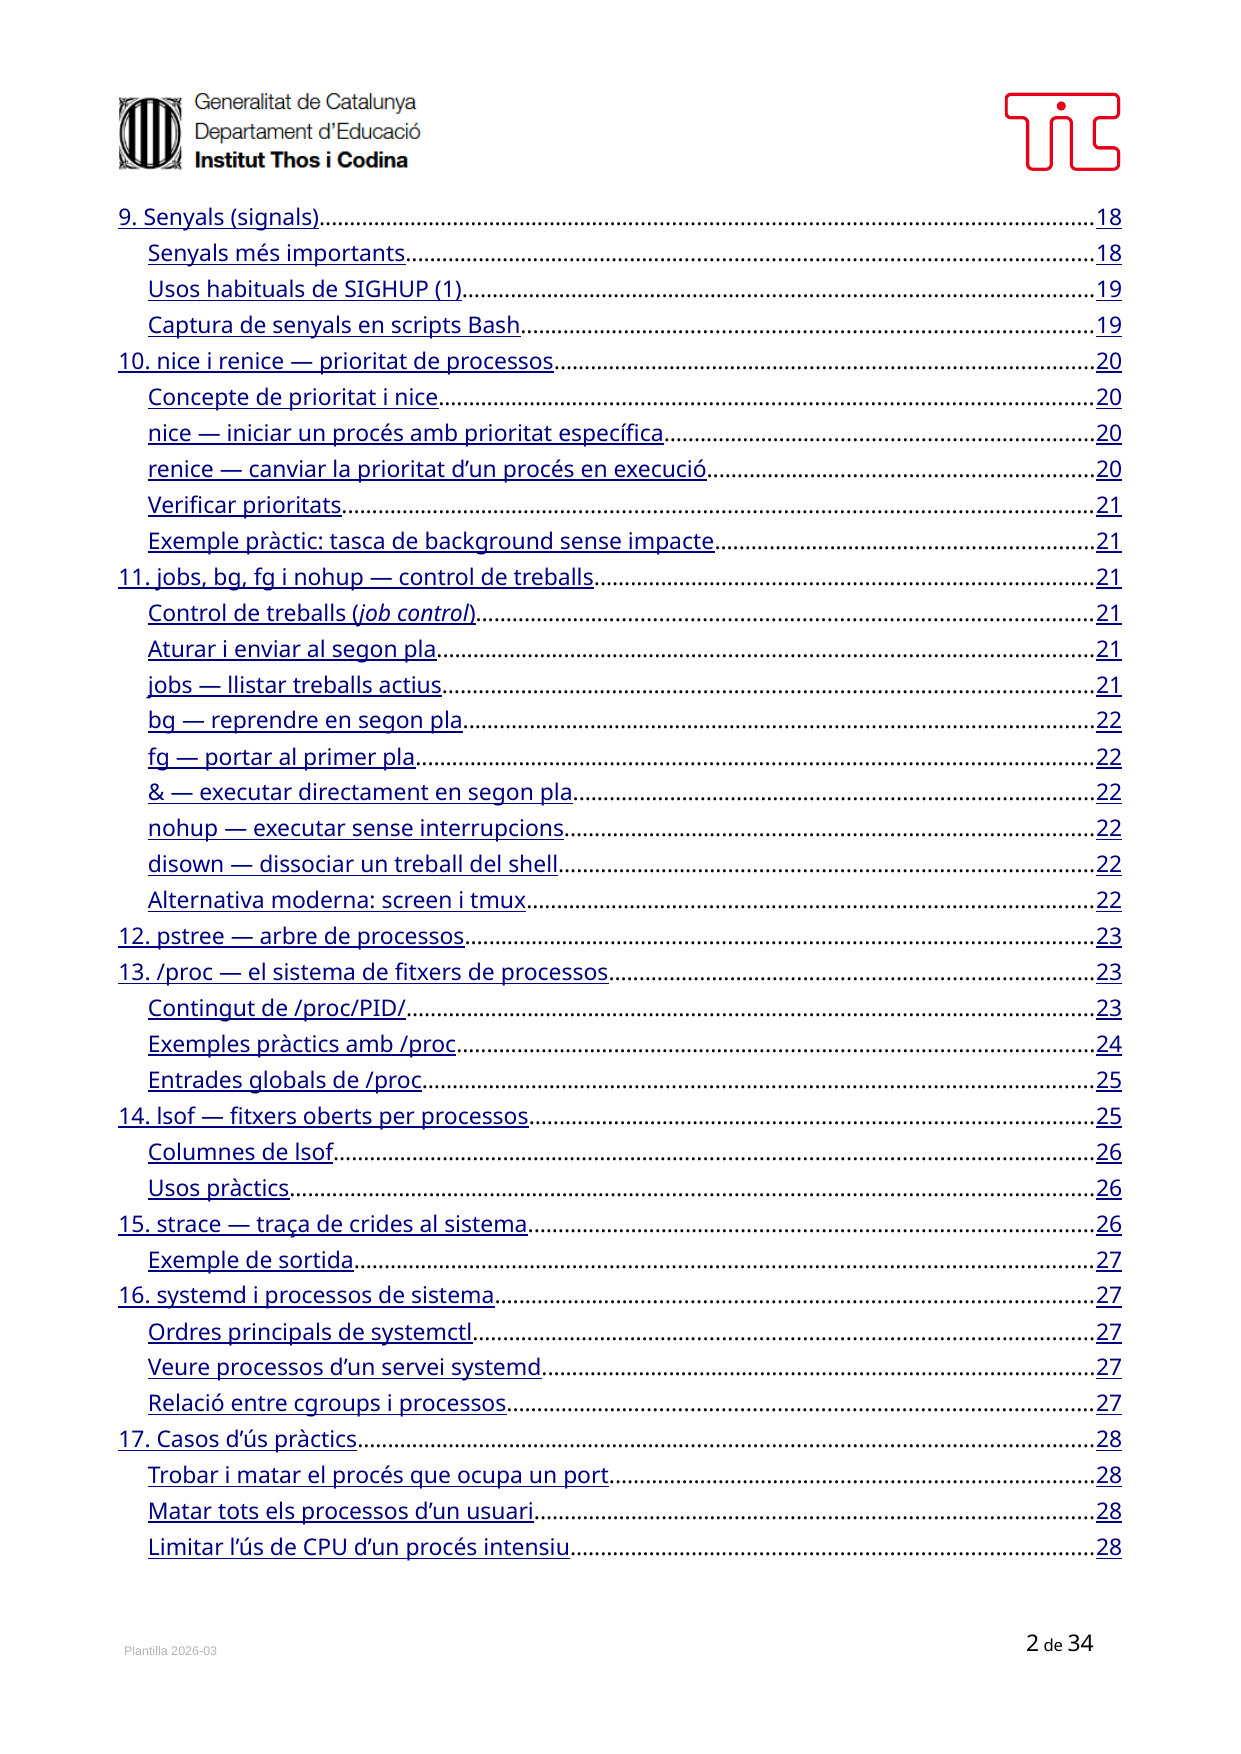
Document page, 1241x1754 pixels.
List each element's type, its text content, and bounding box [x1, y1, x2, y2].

text Senyals més importants 18 [148, 237, 1122, 268]
text fg — portar al primer pla 22 [148, 740, 1122, 772]
text Limitar l’ús de CPU d’un procés intensiu 28 [148, 1531, 1122, 1562]
text nohup — executar sense interrupcions 22 [148, 812, 1122, 843]
text 15. strace — traça de crides al sistema 26 [118, 1208, 1122, 1239]
text 16. systemd i processos de sistema 27 [118, 1279, 1122, 1311]
text Contingut de /proc/PID/ 23 [148, 992, 1122, 1023]
text Verificar prioritats 21 [148, 489, 1122, 520]
text bg — reprendre en segon pla 22 [148, 704, 1122, 736]
text disown — dissociar un treball del shell 22 [148, 848, 1122, 879]
text Matar tots els processos d’un usuari 28 [148, 1495, 1122, 1526]
text Entrades globals de /proc 25 [148, 1064, 1122, 1095]
text Captura de senyals en scripts Bash 19 [148, 309, 1122, 340]
text Usos habituals de SIGHUP (1) 19 [148, 273, 1122, 304]
text jobs — llistar treballs actius 21 [148, 668, 1122, 700]
picture [1004, 92, 1123, 171]
text 17. Casos d’ús pràctics 28 [118, 1423, 1122, 1454]
text Aturar i enviar al segon pla 21 [148, 633, 1122, 664]
text Exemple pràctic: tasca de background sense impacte 21 [148, 525, 1122, 556]
text 12. pstree — arbre de processos 23 [118, 920, 1122, 951]
text nice — iniciar un procés amb prioritat específica 20 [148, 417, 1122, 448]
text Relació entre cgroups i processos 27 [148, 1387, 1122, 1418]
picture [118, 92, 422, 171]
text renice — canviar la prioritat d’un procés en execució 20 [148, 453, 1122, 484]
text Exemple de sortida 27 [148, 1243, 1122, 1275]
text 13. /proc — el sistema de fitxers de processos 23 [118, 956, 1122, 987]
text Concepte de prioritat i nice 20 [148, 381, 1122, 412]
text Control de treballs (job control) 21 [148, 597, 1122, 628]
text & — executar directament en segon pla 22 [148, 776, 1122, 808]
text Exemples pràctics amb /proc 24 [148, 1028, 1122, 1059]
text 14. lsof — fitxers oberts per processos 25 [118, 1100, 1122, 1131]
text 10. nice i renice — prioritat de processos 20 [118, 345, 1122, 376]
text 11. jobs, bg, fg i nohup — control de treballs 21 [118, 561, 1122, 592]
text Columnes de lsof 26 [148, 1136, 1122, 1167]
text Trobar i matar el procés que ocupa un port 28 [148, 1459, 1122, 1490]
text Usos pràctics 26 [148, 1172, 1122, 1203]
text Alternativa moderna: screen i tmux 22 [148, 884, 1122, 915]
text 9. Senyals (signals) 18 [118, 201, 1122, 233]
text Veure processos d’un servei systemd 27 [148, 1351, 1122, 1383]
text Ordres principals de systemctl 27 [148, 1315, 1122, 1347]
